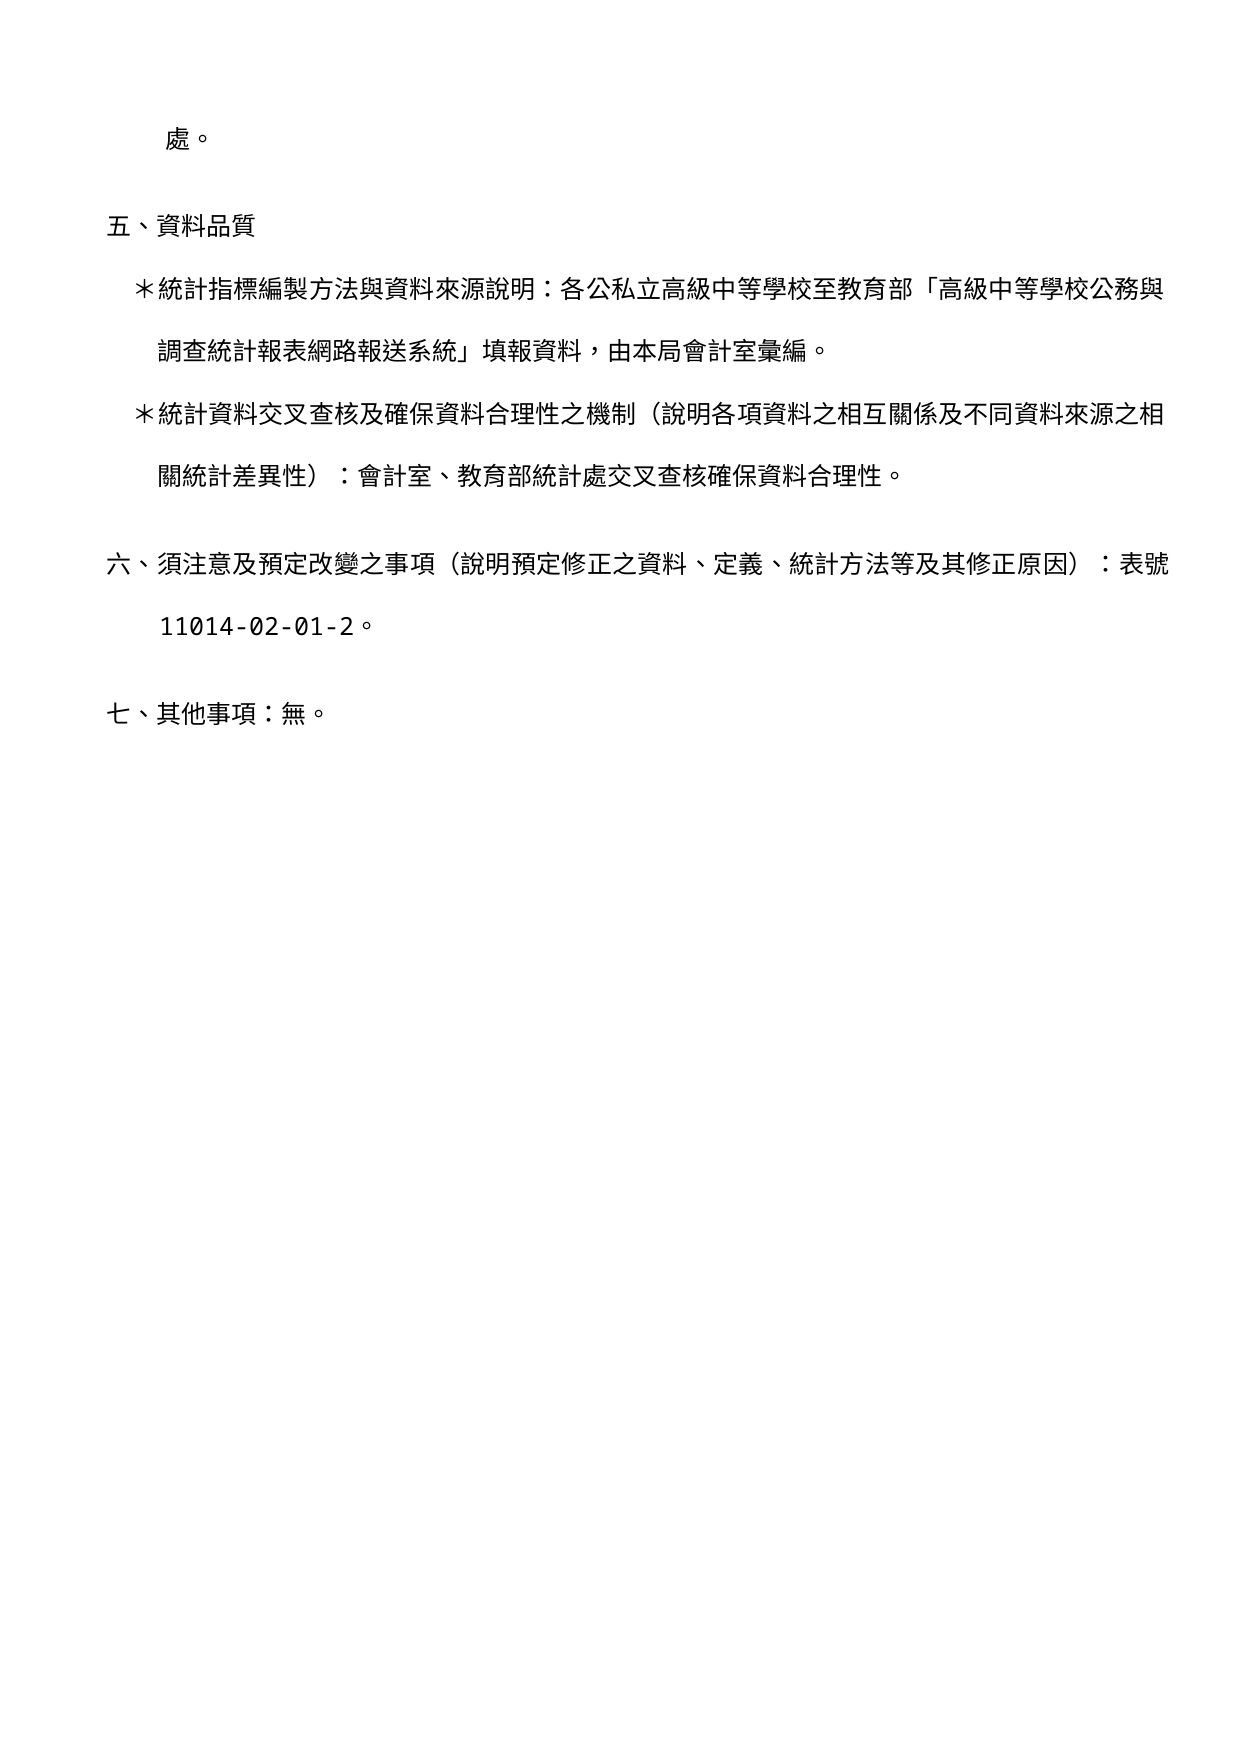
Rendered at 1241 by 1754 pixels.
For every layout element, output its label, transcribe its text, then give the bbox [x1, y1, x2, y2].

text 七、其他事項：無。 [106, 671, 1169, 733]
text 處。 [133, 96, 1214, 158]
text 五、資料品質 [106, 183, 1169, 246]
text ＊統計指標編製方法與資料來源說明：各公私立高級中等學校至教育部「高級中等學校公務與調查統計報表網路報送系統」填報資料，由本局會計室彙編。 [133, 246, 1169, 371]
text 六、須注意及預定改變之事項（說明預定修正之資料、定義、統計方法等及其修正原因）：表號11014-02-01-2。 [106, 521, 1169, 646]
text ＊統計資料交叉查核及確保資料合理性之機制（說明各項資料之相互關係及不同資料來源之相關統計差異性）：會計室、教育部統計處交叉查核確保資料合理性。 [133, 371, 1169, 496]
